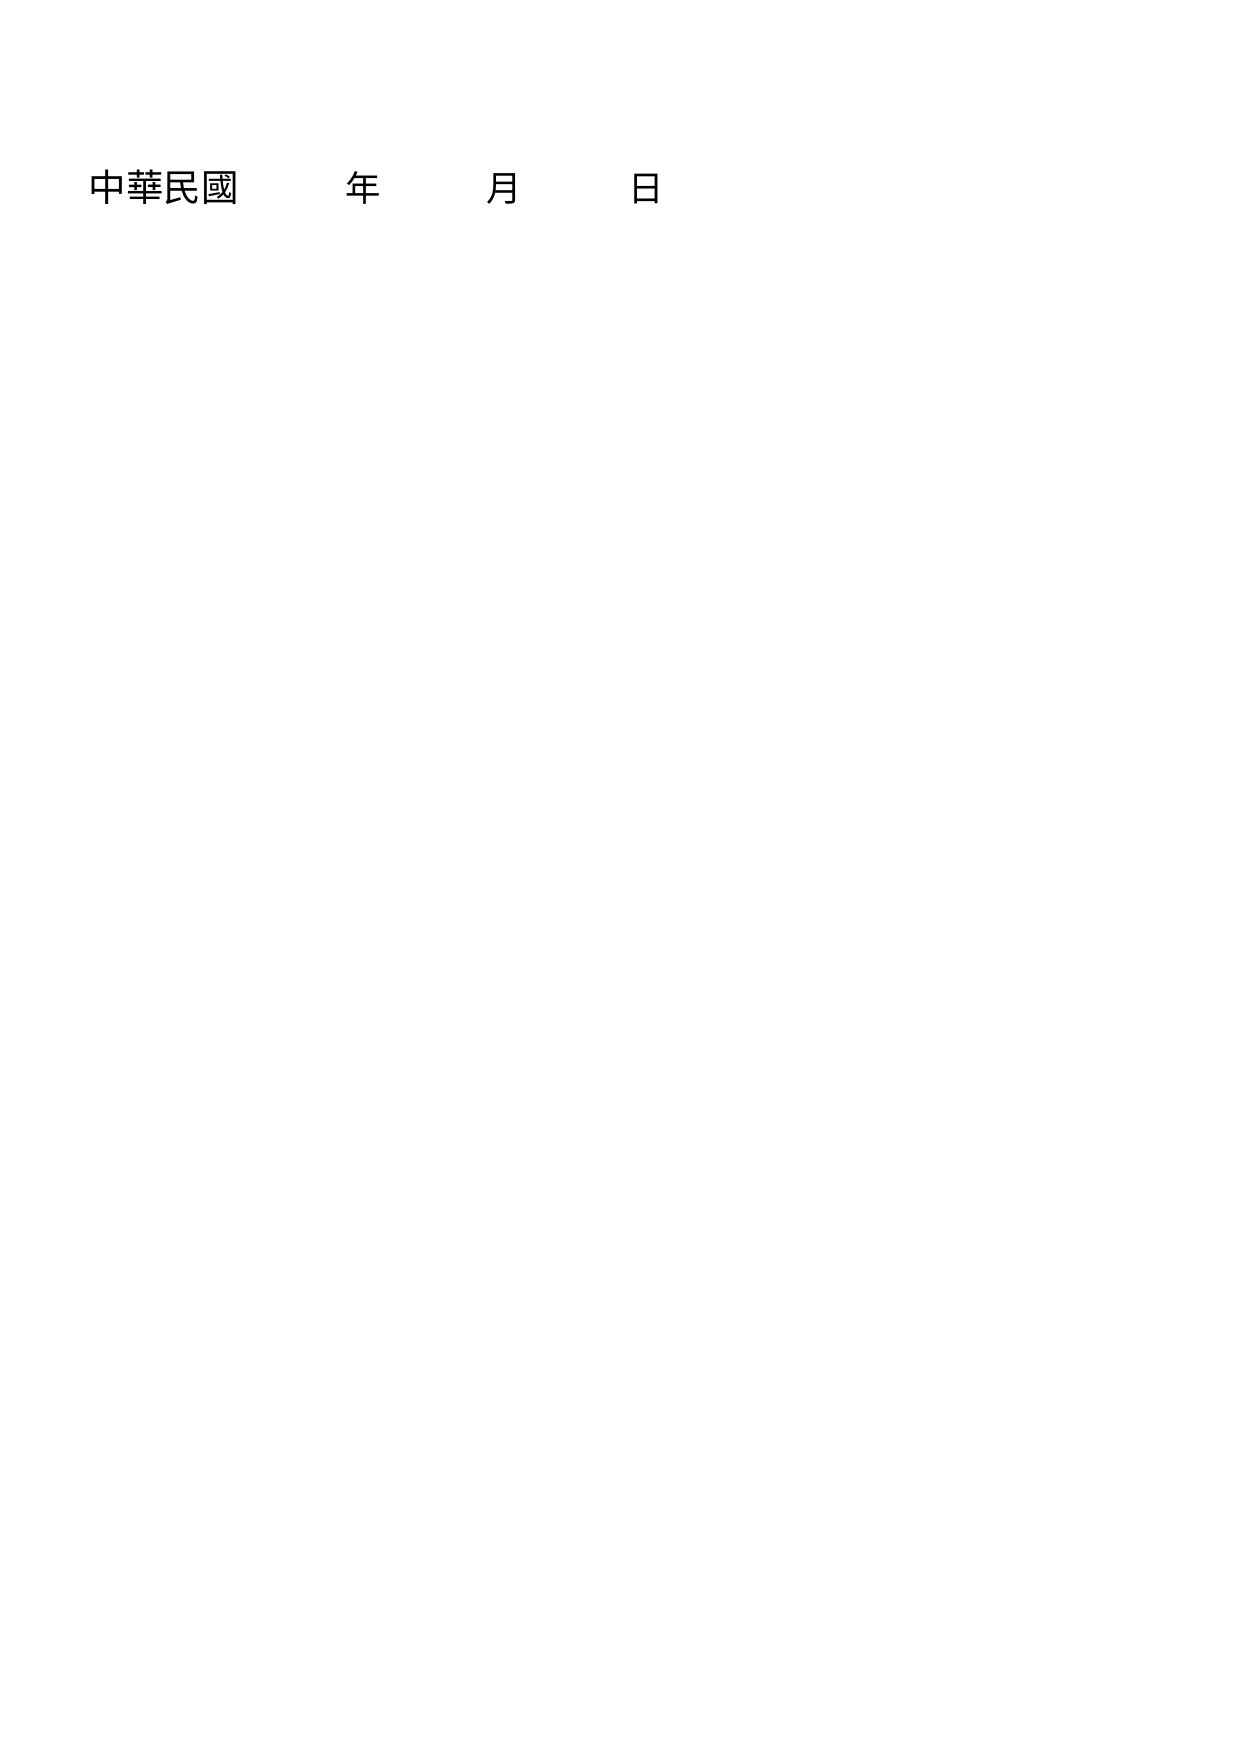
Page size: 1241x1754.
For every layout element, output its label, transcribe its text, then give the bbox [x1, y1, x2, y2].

text 中華民國 年 月 日 [89, 157, 1140, 212]
